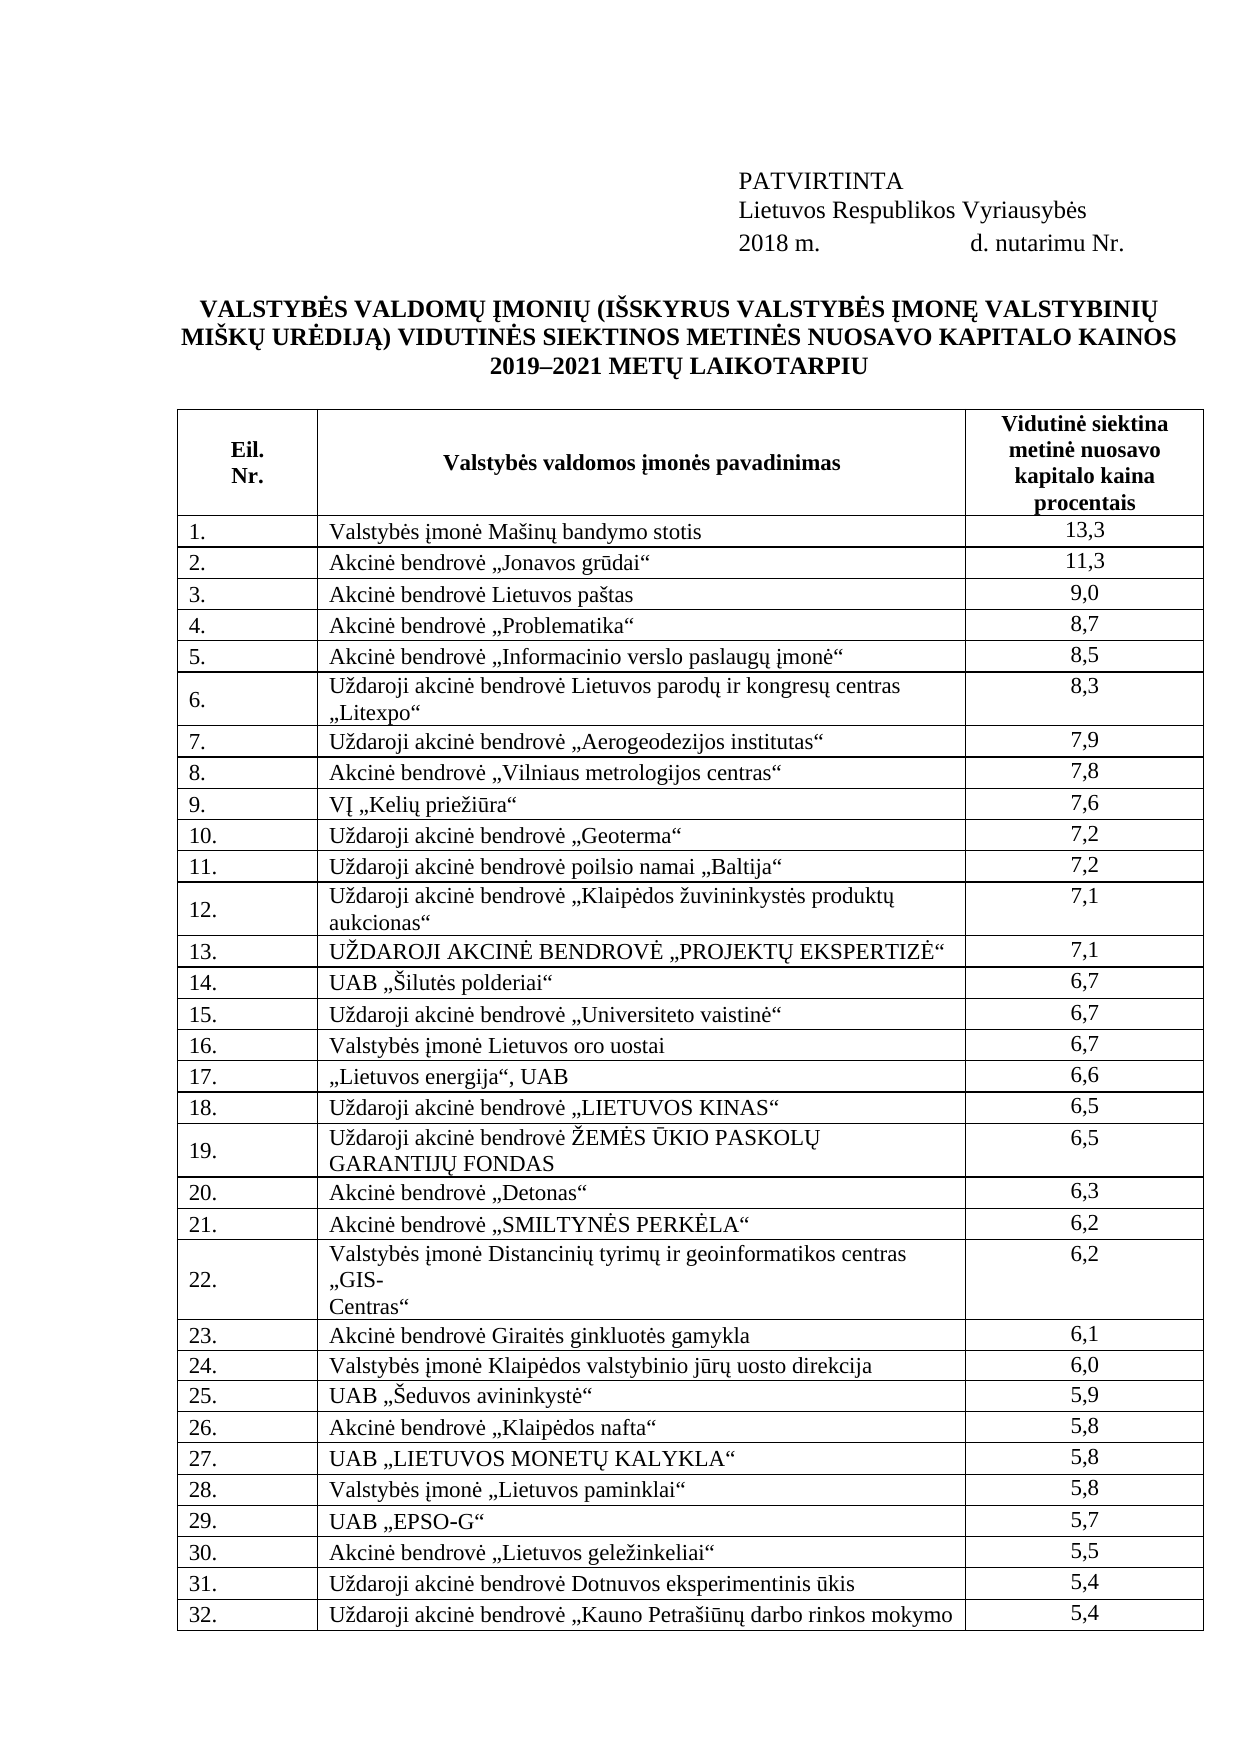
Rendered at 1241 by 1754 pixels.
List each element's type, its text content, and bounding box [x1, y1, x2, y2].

table_cell UAB „LIETUVOS MONETŲ KALYKLA“ [318, 1443, 965, 1473]
table_cell Akcinė bendrovė „Lietuvos geležinkeliai“ [318, 1537, 965, 1567]
table_cell 28. [178, 1475, 317, 1505]
table_cell 8. [178, 758, 317, 788]
table_cell 8,7 [966, 610, 1203, 640]
table_cell Uždaroji akcinė bendrovė „Aerogeodezijos institutas“ [318, 726, 965, 756]
table_cell 1. [178, 516, 317, 546]
table_cell Uždaroji akcinė bendrovė Dotnuvos eksperimentinis ūkis [318, 1568, 965, 1598]
text VALSTYBĖS VALDOMŲ ĮMONIŲ (IŠSKYRUS VALSTYBĖS ĮMONĘ VALSTYBINIŲ MIŠKŲ URĖDIJĄ) VIDUTINĖS SIEKTINOS METINĖS NUOSAVO KAPITALO KAINOS 2019–2021 METŲ LAIKOTARPIU [177, 294, 1181, 380]
text PATVIRTINTA [738, 166, 1181, 195]
table_cell Akcinė bendrovė Giraitės ginkluotės gamykla [318, 1320, 965, 1350]
table_cell Valstybės įmonė Distancinių tyrimų ir geoinformatikos centras „GIS- Centras“ [318, 1240, 965, 1319]
table_cell 9. [178, 789, 317, 819]
table_cell UAB „Šeduvos avininkystė“ [318, 1381, 965, 1411]
table_cell 11. [178, 851, 317, 881]
table_cell „Lietuvos energija“, UAB [318, 1061, 965, 1091]
table_cell Akcinė bendrovė „SMILTYNĖS PERKĖLA“ [318, 1209, 965, 1239]
table_cell Uždaroji akcinė bendrovė ŽEMĖS ŪKIO PASKOLŲ GARANTIJŲ FONDAS [318, 1124, 965, 1176]
table_cell 5,5 [966, 1537, 1203, 1567]
table_cell Akcinė bendrovė „Problematika“ [318, 610, 965, 640]
table_cell 6,1 [966, 1320, 1203, 1350]
table_cell 6,7 [966, 1030, 1203, 1060]
table_cell 23. [178, 1320, 317, 1350]
table_cell 5. [178, 641, 317, 671]
table_cell 5,4 [966, 1600, 1203, 1630]
table_cell Valstybės įmonė Mašinų bandymo stotis [318, 516, 965, 546]
table_cell UAB „Šilutės polderiai“ [318, 968, 965, 998]
table_cell 6,0 [966, 1351, 1203, 1380]
table_cell 8,3 [966, 673, 1203, 725]
table_cell 7,9 [966, 726, 1203, 756]
table_cell 15. [178, 999, 317, 1029]
table_cell 26. [178, 1412, 317, 1442]
table_cell 17. [178, 1061, 317, 1091]
table_cell 7,2 [966, 851, 1203, 881]
table_cell 7,8 [966, 758, 1203, 788]
table_cell 11,3 [966, 548, 1203, 578]
table_cell 29. [178, 1506, 317, 1536]
table_cell 32. [178, 1600, 317, 1630]
table_cell 6,5 [966, 1093, 1203, 1123]
text Lietuvos Respublikos Vyriausybės 2018 m. d. nutarimu Nr. [738, 195, 1181, 256]
table_cell 7,1 [966, 883, 1203, 935]
table_header Valstybės valdomos įmonės pavadinimas [318, 410, 965, 515]
table_cell 6. [178, 673, 317, 725]
table_cell Akcinė bendrovė „Vilniaus metrologijos centras“ [318, 758, 965, 788]
table_cell 13. [178, 936, 317, 966]
table_cell Uždaroji akcinė bendrovė „Universiteto vaistinė“ [318, 999, 965, 1029]
table_cell Akcinė bendrovė „Informacinio verslo paslaugų įmonė“ [318, 641, 965, 671]
table_cell 6,7 [966, 968, 1203, 998]
table_cell UŽDAROJI AKCINĖ BENDROVĖ „PROJEKTŲ EKSPERTIZĖ“ [318, 936, 965, 966]
table_cell Uždaroji akcinė bendrovė „Klaipėdos žuvininkystės produktų aukcionas“ [318, 883, 965, 935]
table_header Vidutinė siektina metinė nuosavo kapitalo kaina procentais [966, 410, 1203, 515]
table_cell 6,5 [966, 1124, 1203, 1176]
table_cell 30. [178, 1537, 317, 1567]
table_cell 5,7 [966, 1506, 1203, 1536]
table_cell Akcinė bendrovė Lietuvos paštas [318, 579, 965, 609]
table_cell 10. [178, 820, 317, 850]
table_cell Uždaroji akcinė bendrovė Lietuvos parodų ir kongresų centras „Litexpo“ [318, 673, 965, 725]
table_cell 8,5 [966, 641, 1203, 671]
table_cell 5,4 [966, 1568, 1203, 1598]
table_cell 14. [178, 968, 317, 998]
table_cell 5,9 [966, 1381, 1203, 1411]
table_cell Valstybės įmonė „Lietuvos paminklai“ [318, 1475, 965, 1505]
table_cell Uždaroji akcinė bendrovė „Kauno Petrašiūnų darbo rinkos mokymo [318, 1600, 965, 1630]
table_cell 7,2 [966, 820, 1203, 850]
table_cell VĮ „Kelių priežiūra“ [318, 789, 965, 819]
table_cell 6,2 [966, 1240, 1203, 1319]
table_cell 7. [178, 726, 317, 756]
table_cell 22. [178, 1240, 317, 1319]
table_cell Akcinė bendrovė „Jonavos grūdai“ [318, 548, 965, 578]
table_cell 5,8 [966, 1475, 1203, 1505]
table_cell Uždaroji akcinė bendrovė poilsio namai „Baltija“ [318, 851, 965, 881]
table_cell Uždaroji akcinė bendrovė „LIETUVOS KINAS“ [318, 1093, 965, 1123]
table_cell 2. [178, 548, 317, 578]
table_cell 4. [178, 610, 317, 640]
table_cell 5,8 [966, 1443, 1203, 1473]
table_cell 5,8 [966, 1412, 1203, 1442]
table_cell 9,0 [966, 579, 1203, 609]
table_cell 24. [178, 1351, 317, 1380]
table_cell Valstybės įmonė Klaipėdos valstybinio jūrų uosto direkcija [318, 1351, 965, 1380]
table_cell Akcinė bendrovė „Detonas“ [318, 1178, 965, 1208]
table_cell 21. [178, 1209, 317, 1239]
table_cell 6,2 [966, 1209, 1203, 1239]
table_cell 27. [178, 1443, 317, 1473]
table_cell 31. [178, 1568, 317, 1598]
table_cell Valstybės įmonė Lietuvos oro uostai [318, 1030, 965, 1060]
table_cell 18. [178, 1093, 317, 1123]
table_cell 12. [178, 883, 317, 935]
table_cell 20. [178, 1178, 317, 1208]
table_cell 6,7 [966, 999, 1203, 1029]
table_cell 3. [178, 579, 317, 609]
table_cell UAB „EPSO-G“ [318, 1506, 965, 1536]
table_cell Uždaroji akcinė bendrovė „Geoterma“ [318, 820, 965, 850]
table_cell 16. [178, 1030, 317, 1060]
table_cell 6,3 [966, 1178, 1203, 1208]
table_header Eil. Nr. [178, 410, 317, 515]
table_cell 13,3 [966, 516, 1203, 546]
table_cell Akcinė bendrovė „Klaipėdos nafta“ [318, 1412, 965, 1442]
table_cell 7,1 [966, 936, 1203, 966]
table_cell 19. [178, 1124, 317, 1176]
table_cell 25. [178, 1381, 317, 1411]
table_cell 6,6 [966, 1061, 1203, 1091]
table_cell 7,6 [966, 789, 1203, 819]
